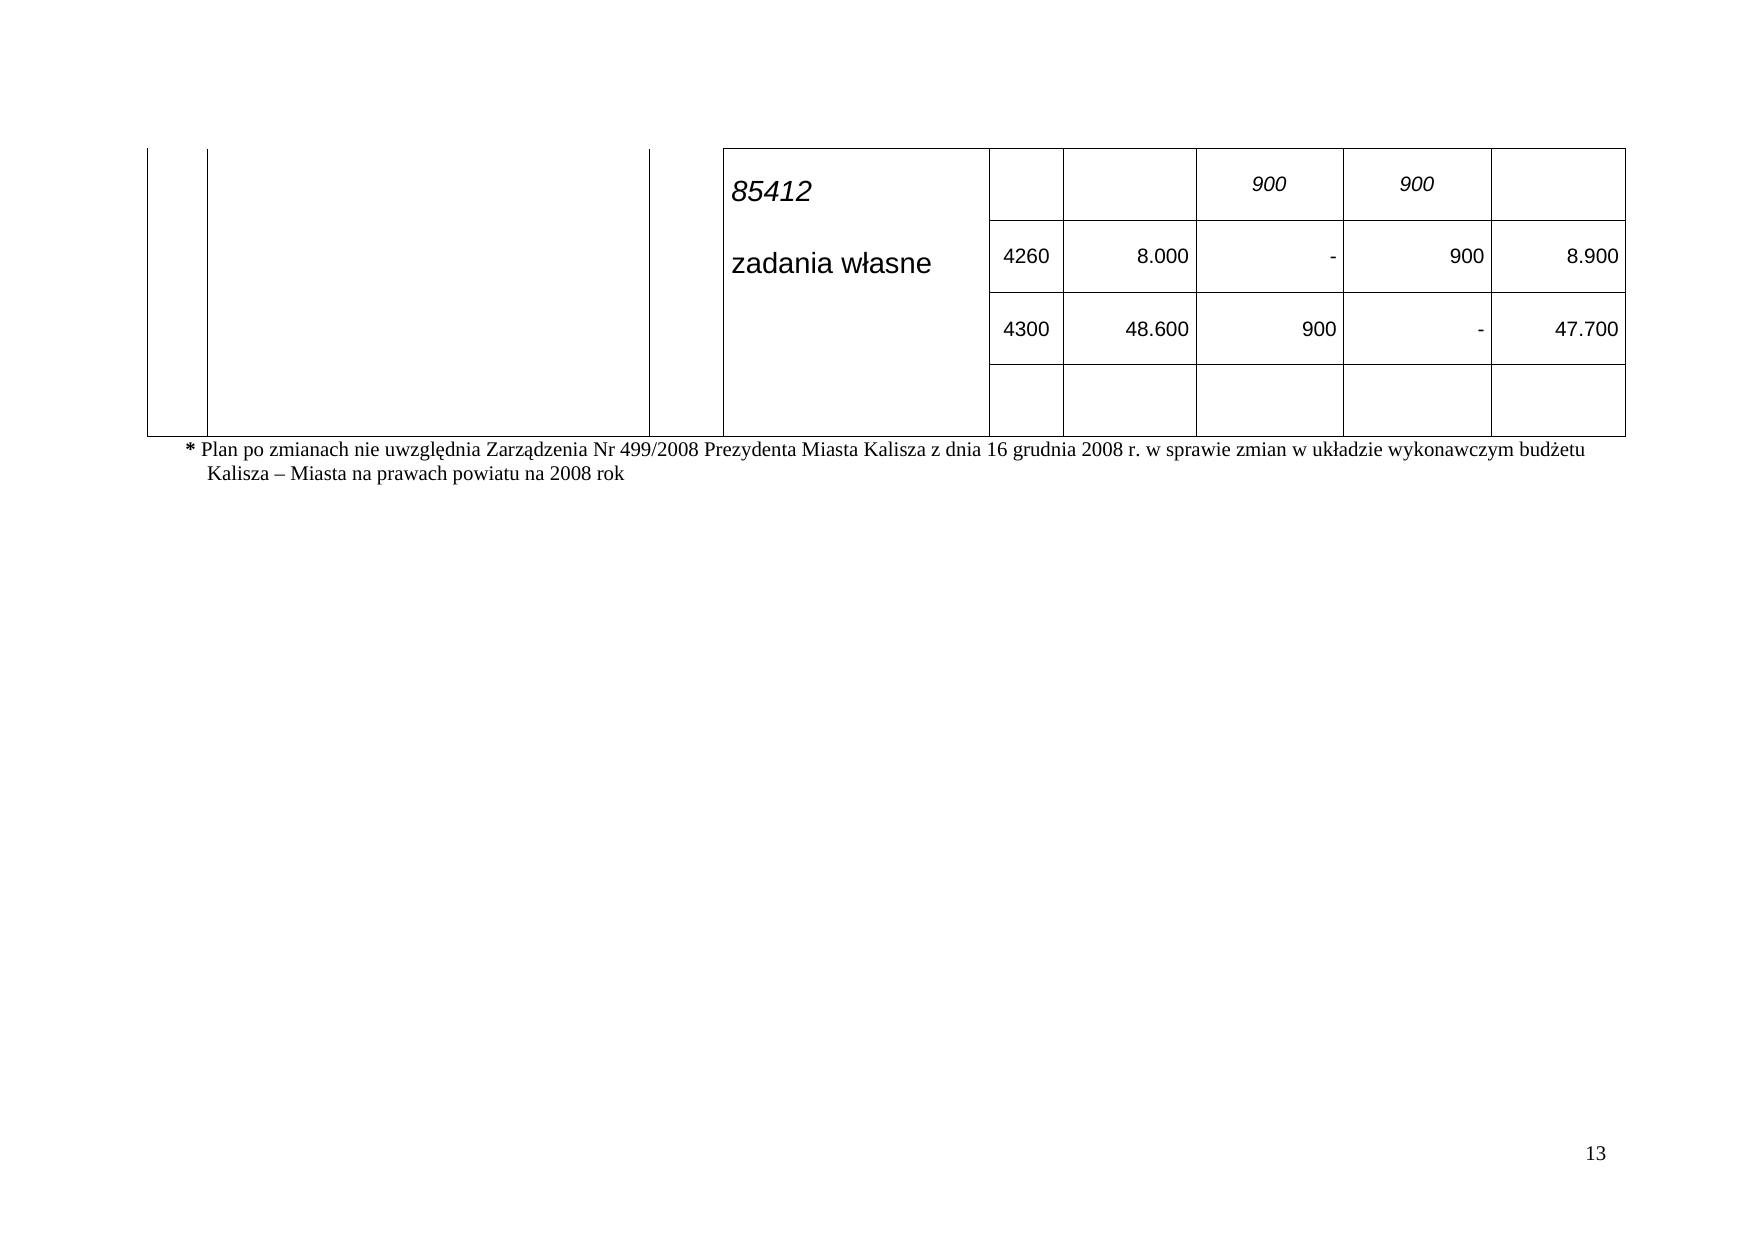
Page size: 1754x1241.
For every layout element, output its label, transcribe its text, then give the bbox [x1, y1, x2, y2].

table_cell [208, 292, 649, 364]
table_cell [1197, 365, 1343, 436]
table_cell [148, 148, 207, 220]
table_cell [208, 220, 649, 292]
table_cell zadania własne [724, 220, 989, 292]
table_cell [148, 220, 207, 292]
table_cell [990, 365, 1063, 436]
table_cell [990, 149, 1063, 220]
table_cell [148, 292, 207, 364]
table_cell [724, 364, 989, 436]
table_cell 4260 [990, 221, 1063, 292]
table_cell [650, 220, 723, 292]
table_cell 85412 [724, 149, 989, 220]
table_cell 900 [1197, 149, 1343, 220]
table_cell [650, 148, 723, 220]
table_cell 900 [1344, 221, 1491, 292]
table_cell 900 [1197, 293, 1343, 364]
table_cell [724, 292, 989, 364]
table_cell - [1197, 221, 1343, 292]
table_cell [1344, 365, 1491, 436]
table_cell 8.900 [1492, 221, 1625, 292]
table_cell 48.600 [1064, 293, 1196, 364]
table_cell [1492, 365, 1625, 436]
table_cell [1064, 149, 1196, 220]
text * Plan po zmianach nie uwzględnia Zarządzenia Nr 499/2008 Prezydenta Miasta Kalisza z dnia 16 grudnia 2008 r. w sprawie zmian w układzie wykonawczym budżetu Kalisza – Miasta na prawach powiatu na 2008 rok [185, 437, 1606, 485]
table_cell [1064, 365, 1196, 436]
table_cell [650, 364, 723, 436]
table_cell - [1344, 293, 1491, 364]
table_cell [1492, 149, 1625, 220]
table_cell 47.700 [1492, 293, 1625, 364]
table_cell 8.000 [1064, 221, 1196, 292]
table_cell [208, 364, 649, 436]
table_cell [208, 148, 649, 220]
table_cell [650, 292, 723, 364]
table_cell [148, 364, 207, 436]
table_cell 4300 [990, 293, 1063, 364]
table_cell 900 [1344, 149, 1491, 220]
